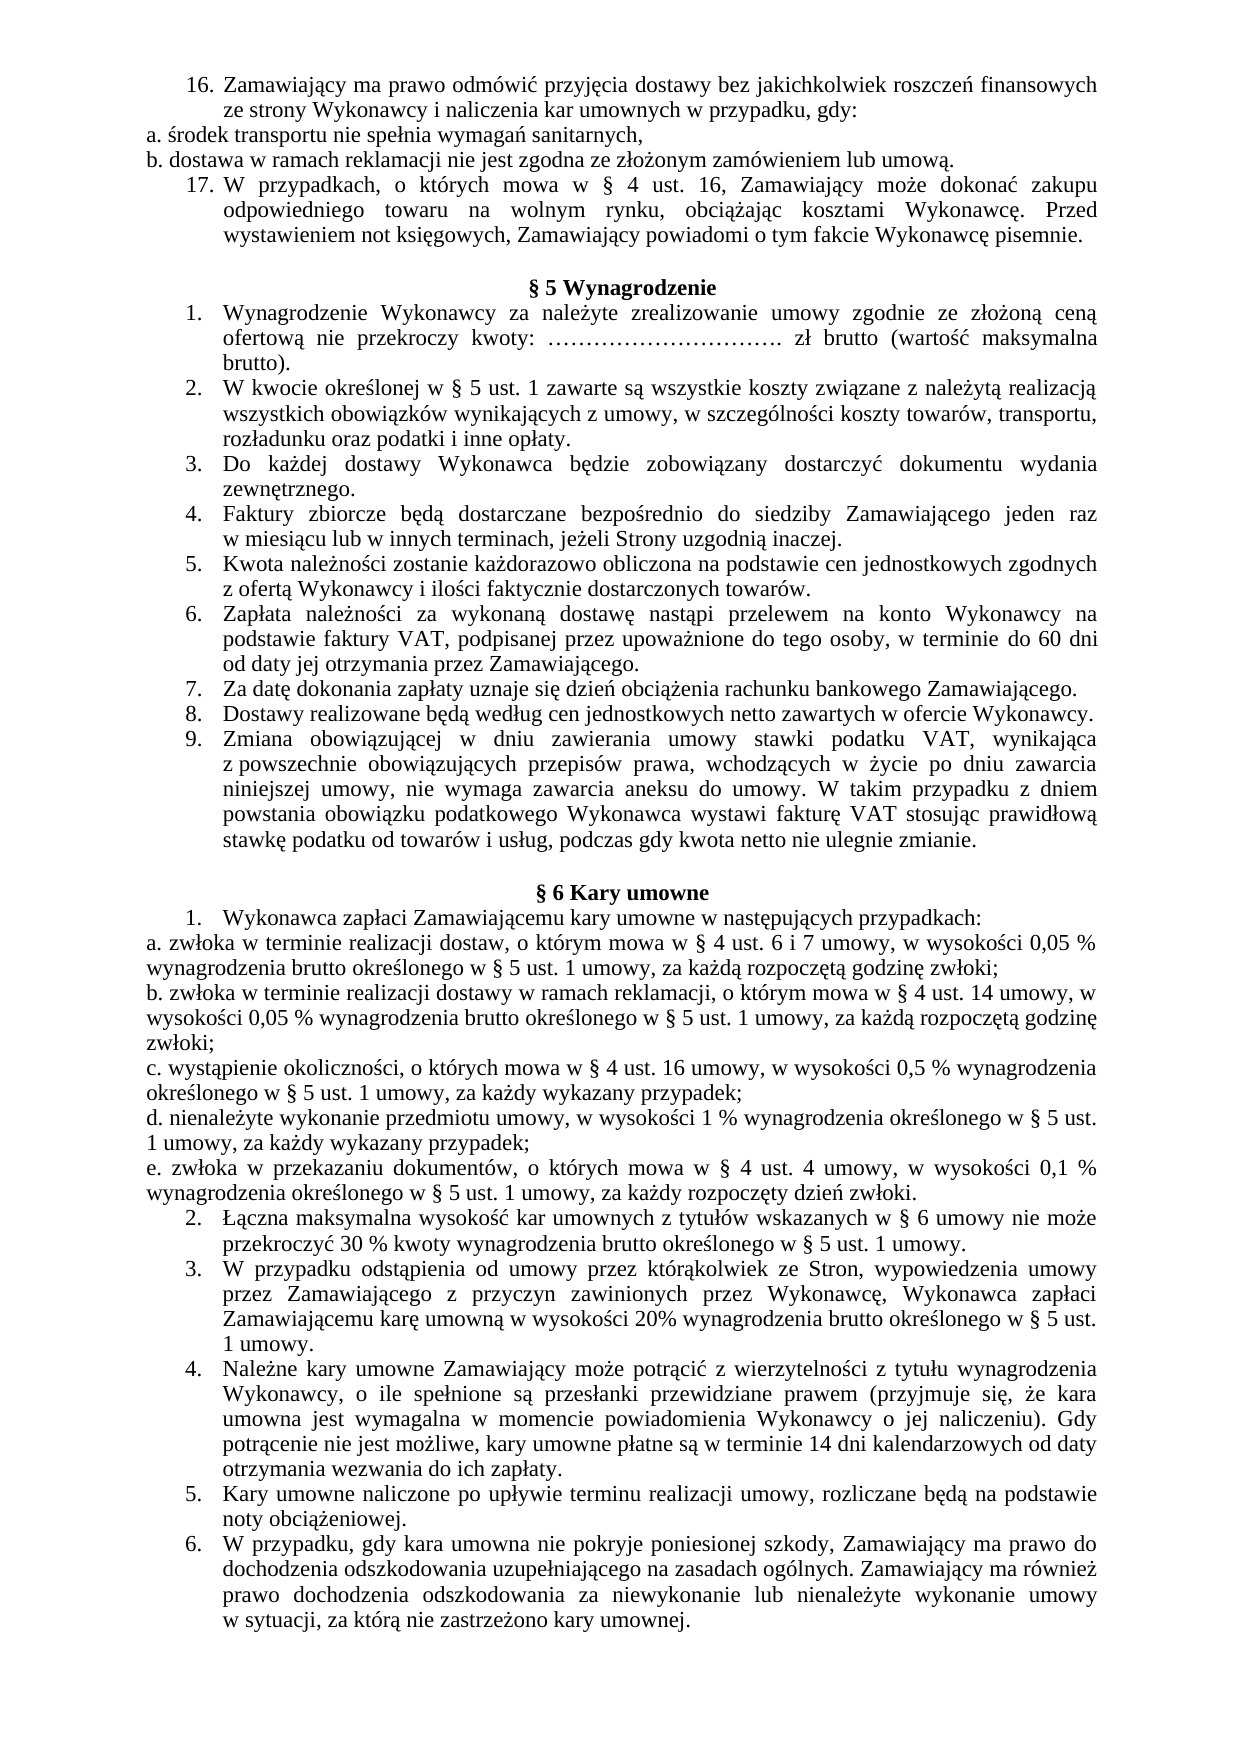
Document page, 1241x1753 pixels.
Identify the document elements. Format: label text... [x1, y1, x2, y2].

text b. zwłoka w terminie realizacji dostawy w ramach reklamacji, o którym mowa w § 4 ust. 14 umowy, w wysokości 0,05 % wynagrodzenia brutto określonego w § 5 ust. 1 umowy, za każdą rozpoczętą godzinę zwłoki; [146, 980, 1098, 1056]
list Kary umowne naliczone po upływie terminu realizacji umowy, rozliczane będą na podstawie noty obciążeniowej. [185, 1482, 1098, 1532]
text e. zwłoka w przekazaniu dokumentów, o których mowa w § 4 ust. 4 umowy, w wysokości 0,1 % wynagrodzenia określonego w § 5 ust. 1 umowy, za każdy rozpoczęty dzień zwłoki. [146, 1156, 1098, 1206]
list W przypadku, gdy kara umowna nie pokryje poniesionej szkody, Zamawiający ma prawo do dochodzenia odszkodowania uzupełniającego na zasadach ogólnych. Zamawiający ma również prawo dochodzenia odszkodowania za niewykonanie lub nienależyte wykonanie umowy w sytuacji, za którą nie zastrzeżono kary umownej. [185, 1532, 1098, 1632]
list Zapłata należności za wykonaną dostawę nastąpi przelewem na konto Wykonawcy na podstawie faktury VAT, podpisanej przez upoważnione do tego osoby, w terminie do 60 dni od daty jej otrzymania przez Zamawiającego. [185, 601, 1098, 677]
text a. środek transportu nie spełnia wymagań sanitarnych, [146, 122, 1098, 147]
list W kwocie określonej w § 5 ust. 1 zawarte są wszystkie koszty związane z należytą realizacją wszystkich obowiązków wynikających z umowy, w szczególności koszty towarów, transportu, rozładunku oraz podatki i inne opłaty. [185, 376, 1098, 451]
list Należne kary umowne Zamawiający może potrącić z wierzytelności z tytułu wynagrodzenia Wykonawcy, o ile spełnione są przesłanki przewidziane prawem (przyjmuje się, że kara umowna jest wymagalna w momencie powiadomienia Wykonawcy o jej naliczeniu). Gdy potrącenie nie jest możliwe, kary umowne płatne są w terminie 14 dni kalendarzowych od daty otrzymania wezwania do ich zapłaty. [185, 1356, 1098, 1482]
text a. zwłoka w terminie realizacji dostaw, o którym mowa w § 4 ust. 6 i 7 umowy, w wysokości 0,05 % wynagrodzenia brutto określonego w § 5 ust. 1 umowy, za każdą rozpoczętą godzinę zwłoki; [146, 930, 1098, 980]
list Wynagrodzenie Wykonawcy za należyte zrealizowanie umowy zgodnie ze złożoną ceną ofertową nie przekroczy kwoty: …………………………. zł brutto (wartość maksymalna brutto). [185, 301, 1098, 376]
list Do każdej dostawy Wykonawca będzie zobowiązany dostarczyć dokumentu wydania zewnętrznego. [185, 451, 1098, 501]
list Kwota należności zostanie każdorazowo obliczona na podstawie cen jednostkowych zgodnych z ofertą Wykonawcy i ilości faktycznie dostarczonych towarów. [185, 551, 1098, 601]
list W przypadku odstąpienia od umowy przez którąkolwiek ze Stron, wypowiedzenia umowy przez Zamawiającego z przyczyn zawinionych przez Wykonawcę, Wykonawca zapłaci Zamawiającemu karę umowną w wysokości 20% wynagrodzenia brutto określonego w § 5 ust. 1 umowy. [185, 1256, 1098, 1356]
list Faktury zbiorcze będą dostarczane bezpośrednio do siedziby Zamawiającego jeden raz w miesiącu lub w innych terminach, jeżeli Strony uzgodnią inaczej. [185, 501, 1098, 551]
text § 6 Kary umowne [146, 879, 1098, 905]
list Dostawy realizowane będą według cen jednostkowych netto zawartych w ofercie Wykonawcy. [185, 702, 1098, 727]
text c. wystąpienie okoliczności, o których mowa w § 4 ust. 16 umowy, w wysokości 0,5 % wynagrodzenia określonego w § 5 ust. 1 umowy, za każdy wykazany przypadek; [146, 1056, 1098, 1106]
text § 5 Wynagrodzenie [146, 274, 1098, 301]
list Wykonawca zapłaci Zamawiającemu kary umowne w następujących przypadkach: [185, 905, 1098, 930]
text d. nienależyte wykonanie przedmiotu umowy, w wysokości 1 % wynagrodzenia określonego w § 5 ust. 1 umowy, za każdy wykazany przypadek; [146, 1106, 1098, 1156]
list Łączna maksymalna wysokość kar umownych z tytułów wskazanych w § 6 umowy nie może przekroczyć 30 % kwoty wynagrodzenia brutto określonego w § 5 ust. 1 umowy. [185, 1206, 1098, 1256]
list W przypadkach, o których mowa w § 4 ust. 16, Zamawiający może dokonać zakupu odpowiedniego towaru na wolnym rynku, obciążając kosztami Wykonawcę. Przed wystawieniem not księgowych, Zamawiający powiadomi o tym fakcie Wykonawcę pisemnie. [186, 172, 1098, 247]
list Za datę dokonania zapłaty uznaje się dzień obciążenia rachunku bankowego Zamawiającego. [185, 677, 1098, 702]
text b. dostawa w ramach reklamacji nie jest zgodna ze złożonym zamówieniem lub umową. [146, 147, 1098, 172]
list Zamawiający ma prawo odmówić przyjęcia dostawy bez jakichkolwiek roszczeń finansowych ze strony Wykonawcy i naliczenia kar umownych w przypadku, gdy: [186, 72, 1098, 122]
list Zmiana obowiązującej w dniu zawierania umowy stawki podatku VAT, wynikająca z powszechnie obowiązujących przepisów prawa, wchodzących w życie po dniu zawarcia niniejszej umowy, nie wymaga zawarcia aneksu do umowy. W takim przypadku z dniem powstania obowiązku podatkowego Wykonawca wystawi fakturę VAT stosując prawidłową stawkę podatku od towarów i usług, podczas gdy kwota netto nie ulegnie zmianie. [185, 727, 1098, 852]
